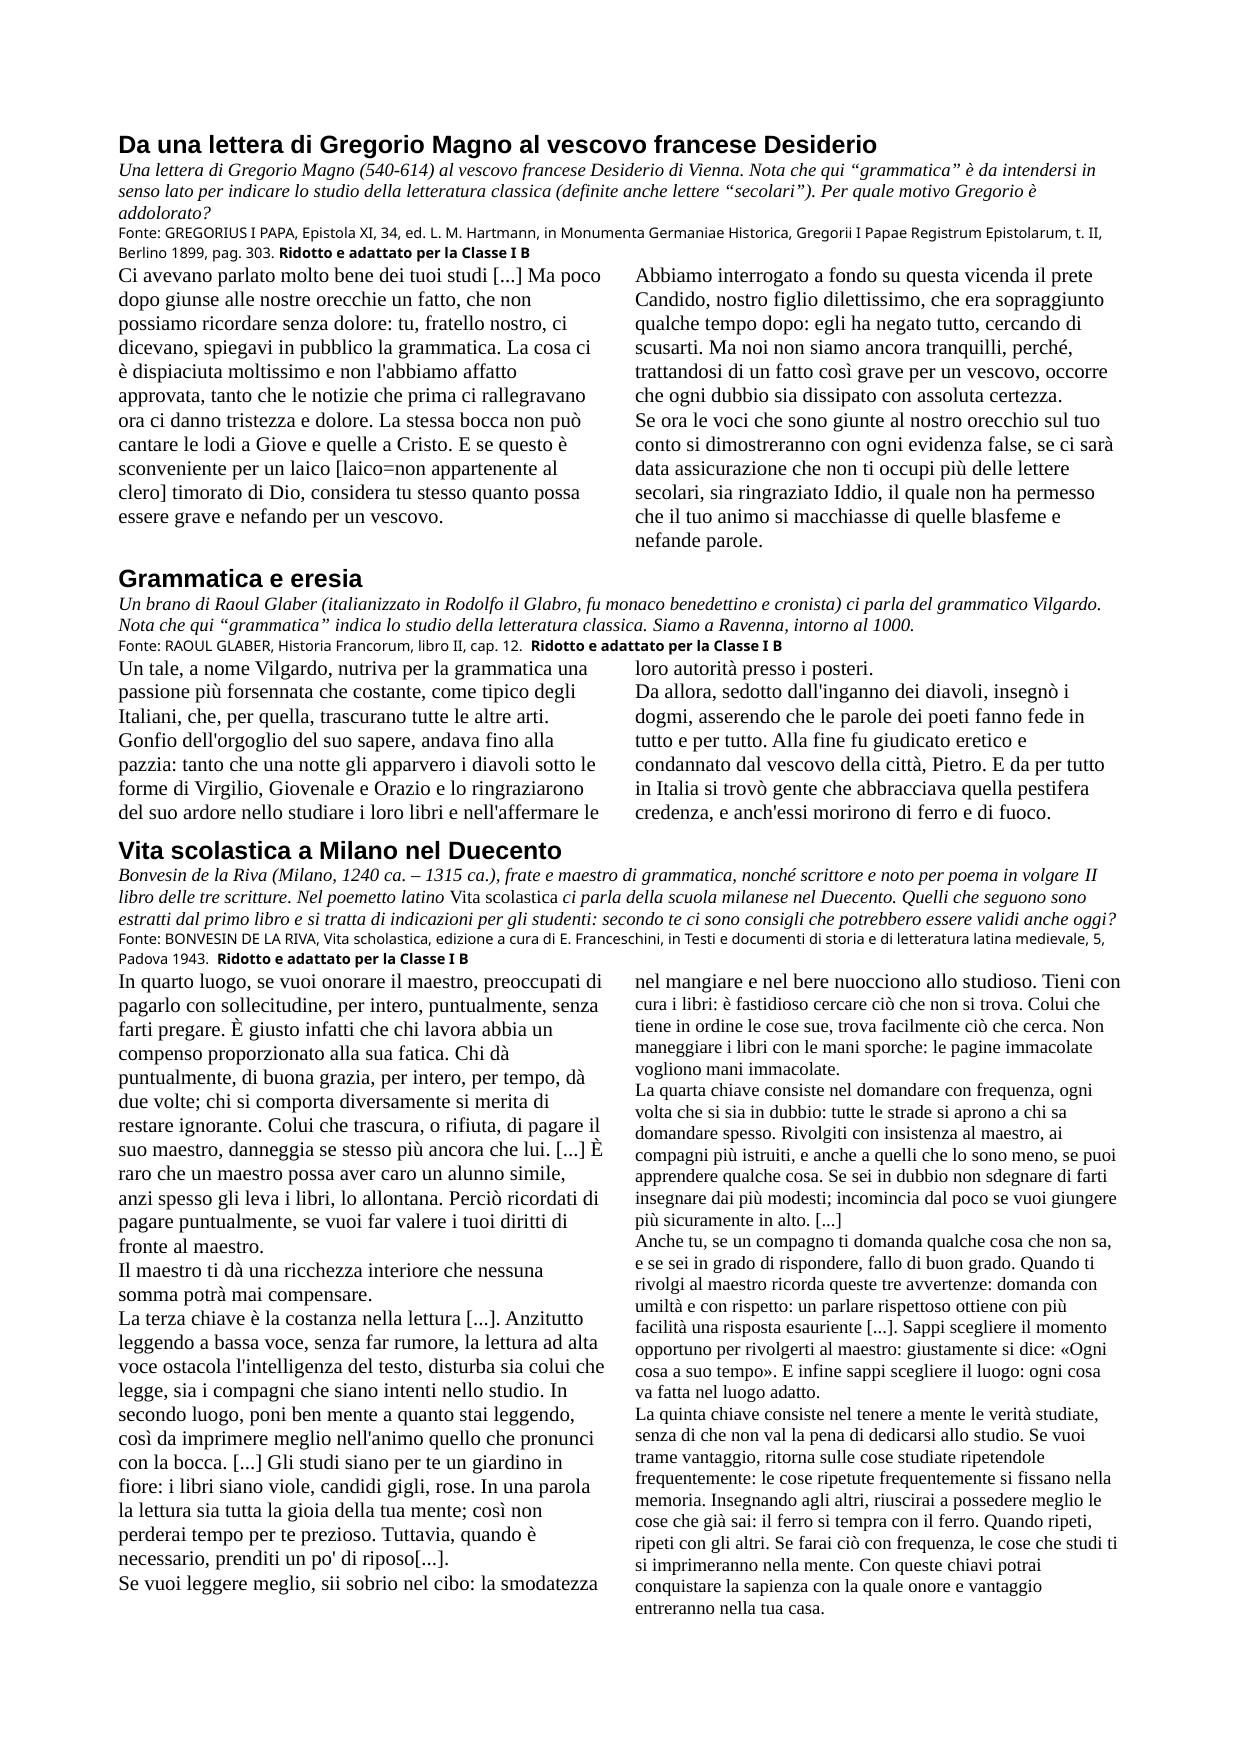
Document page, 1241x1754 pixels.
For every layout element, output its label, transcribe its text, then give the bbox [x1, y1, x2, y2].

text Bonvesin de la Riva (Milano, 1240 ca. – 1315 ca.), frate e maestro di grammatica, nonché scrittore e noto per poema in volgare II libro delle tre scritture. Nel poemetto latino Vita scolastica ci parla della scuola milanese nel Duecento. Quelli che seguono sono estratti dal primo libro e si tratta di indicazioni per gli studenti: secondo te ci sono consigli che potrebbero essere validi anche oggi? [118, 864, 1122, 929]
text Fonte: BONVESIN DE LA RIVA, Vita scholastica, edizione a cura di E. Franceschini, in Testi e documenti di storia e di letteratura latina medievale, 5, Padova 1943. Ridotto e adattato per la Classe I B [118, 929, 1122, 969]
text Da allora, sedotto dall'inganno dei diavoli, insegnò i dogmi, asserendo che le parole dei poeti fanno fede in tutto e per tutto. Alla fine fu giudicato eretico e condannato dal vescovo della città, Pietro. E da per tutto in Italia si trovò gente che abbracciava quella pestifera credenza, e anch'essi morirono di ferro e di fuoco. [635, 679, 1122, 824]
text nel mangiare e nel bere nuocciono allo studioso. Tieni con cura i libri: è fastidioso cercare ciò che non si trova. Colui che tiene in ordine le cose sue, trova facilmente ciò che cerca. Non maneggiare i libri con le mani sporche: le pagine immacolate vogliono mani immacolate. [635, 969, 1122, 1079]
text Abbiamo interrogato a fondo su questa vicenda il prete Candido, nostro figlio dilettissimo, che era sopraggiunto qualche tempo dopo: egli ha negato tutto, cercando di scusarti. Ma noi non siamo ancora tranquilli, perché, trattandosi di un fatto così grave per un vescovo, occorre che ogni dubbio sia dissipato con assoluta certezza. [635, 263, 1122, 407]
text Un brano di Raoul Glaber (italianizzato in Rodolfo il Glabro, fu monaco benedettino e cronista) ci parla del grammatico Vilgardo. Nota che qui “grammatica” indica lo studio della letteratura classica. Siamo a Ravenna, intorno al 1000. [118, 592, 1122, 636]
text Fonte: GREGORIUS I PAPA, Epistola XI, 34, ed. L. M. Hartmann, in Monumenta Germaniae Historica, Gregorii I Papae Registrum Epistolarum, t. II, Berlino 1899, pag. 303. Ridotto e adattato per la Classe I B [118, 223, 1122, 263]
text Ci avevano parlato molto bene dei tuoi studi [...] Ma poco dopo giunse alle nostre orecchie un fatto, che non possiamo ricordare senza dolore: tu, fratello nostro, ci dicevano, spiegavi in pubblico la grammatica. La cosa ci è dispiaciuta moltissimo e non l'abbiamo affatto approvata, tanto che le notizie che prima ci rallegravano ora ci danno tristezza e dolore. La stessa bocca non può cantare le lodi a Giove e quelle a Cristo. E se questo è sconveniente per un laico [laico=non appartenente al clero] timorato di Dio, considera tu stesso quanto possa essere grave e nefando per un vescovo. [118, 263, 605, 528]
text La terza chiave è la costanza nella lettura [...]. Anzitutto leggendo a bassa voce, senza far rumore, la lettura ad alta voce ostacola l'intelligenza del testo, disturba sia colui che legge, sia i compagni che siano intenti nello studio. In secondo luogo, poni ben mente a quanto stai leggendo, così da imprimere meglio nell'animo quello che pronunci con la bocca. [...] Gli studi siano per te un giardino in fiore: i libri siano viole, candidi gigli, rose. In una parola la lettura sia tutta la gioia della tua mente; così non perderai tempo per te prezioso. Tuttavia, quando è necessario, prenditi un po' di riposo[...]. [118, 1306, 605, 1570]
subtitle Grammatica e eresia [118, 564, 1122, 592]
text La quarta chiave consiste nel domandare con frequenza, ogni volta che si sia in dubbio: tutte le strade si aprono a chi sa domandare spesso. Rivolgiti con insistenza al maestro, ai compagni più istruiti, e anche a quelli che lo sono meno, se puoi apprendere qualche cosa. Se sei in dubbio non sdegnare di farti insegnare dai più modesti; incomincia dal poco se vuoi giungere più sicuramente in alto. [...] [635, 1079, 1122, 1230]
text Il maestro ti dà una ricchezza interiore che nessuna somma potrà mai compensare. [118, 1258, 605, 1306]
text Un tale, a nome Vilgardo, nutriva per la grammatica una passione più forsennata che costante, come tipico degli Italiani, che, per quella, trascurano tutte le altre arti. Gonfio dell'orgoglio del suo sapere, andava fino alla pazzia: tanto che una notte gli apparvero i diavoli sotto le forme di Virgilio, Giovenale e Orazio e lo ringraziarono del suo ardore nello studiare i loro libri e nell'affermare le [118, 655, 605, 824]
text loro autorità presso i posteri. [635, 655, 1122, 679]
text Se vuoi leggere meglio, sii sobrio nel cibo: la smodatezza [118, 1570, 605, 1594]
text In quarto luogo, se vuoi onorare il maestro, preoccupati di pagarlo con sollecitudine, per intero, puntualmente, senza farti pregare. È giusto infatti che chi lavora abbia un compenso proporzionato alla sua fatica. Chi dà puntualmente, di buona grazia, per intero, per tempo, dà due volte; chi si comporta diversamente si merita di restare ignorante. Colui che trascura, o rifiuta, di pagare il suo maestro, danneggia se stesso più ancora che lui. [...] È raro che un maestro possa aver caro un alunno simile, anzi spesso gli leva i libri, lo allontana. Perciò ricordati di pagare puntualmente, se vuoi far valere i tuoi diritti di fronte al maestro. [118, 969, 605, 1258]
text Fonte: RAOUL GLABER, Historia Francorum, libro II, cap. 12. Ridotto e adattato per la Classe I B [118, 636, 1122, 655]
subtitle Vita scolastica a Milano nel Duecento [118, 836, 1122, 864]
text La quinta chiave consiste nel tenere a mente le verità studiate, senza di che non val la pena di dedicarsi allo studio. Se vuoi trame vantaggio, ritorna sulle cose studiate ripetendole frequentemente: le cose ripetute frequentemente si fissano nella memoria. Insegnando agli altri, riuscirai a possedere meglio le cose che già sai: il ferro si tempra con il ferro. Quando ripeti, ripeti con gli altri. Se farai ciò con frequenza, le cose che studi ti si imprimeranno nella mente. Con queste chiavi potrai conquistare la sapienza con la quale onore e vantaggio entreranno nella tua casa. [635, 1403, 1122, 1618]
text Se ora le voci che sono giunte al nostro orecchio sul tuo conto si dimostreranno con ogni evidenza false, se ci sarà data assicurazione che non ti occupi più delle lettere secolari, sia ringraziato Iddio, il quale non ha permesso che il tuo animo si macchiasse di quelle blasfeme e nefande parole. [635, 407, 1122, 552]
text Una lettera di Gregorio Magno (540-614) al vescovo francese Desiderio di Vienna. Nota che qui “grammatica” è da intendersi in senso lato per indicare lo studio della letteratura classica (definite anche lettere “secolari”). Per quale motivo Gregorio è addolorato? [118, 159, 1122, 223]
text Anche tu, se un compagno ti domanda qualche cosa che non sa, e se sei in grado di rispondere, fallo di buon grado. Quando ti rivolgi al maestro ricorda queste tre avvertenze: domanda con umiltà e con rispetto: un parlare rispettoso ottiene con più facilità una risposta esauriente [...]. Sappi scegliere il momento opportuno per rivolgerti al maestro: giustamente si dice: «Ogni cosa a suo tempo». E infine sappi scegliere il luogo: ogni cosa va fatta nel luogo adatto. [635, 1230, 1122, 1403]
subtitle Da una lettera di Gregorio Magno al vescovo francese Desiderio [118, 130, 1122, 159]
